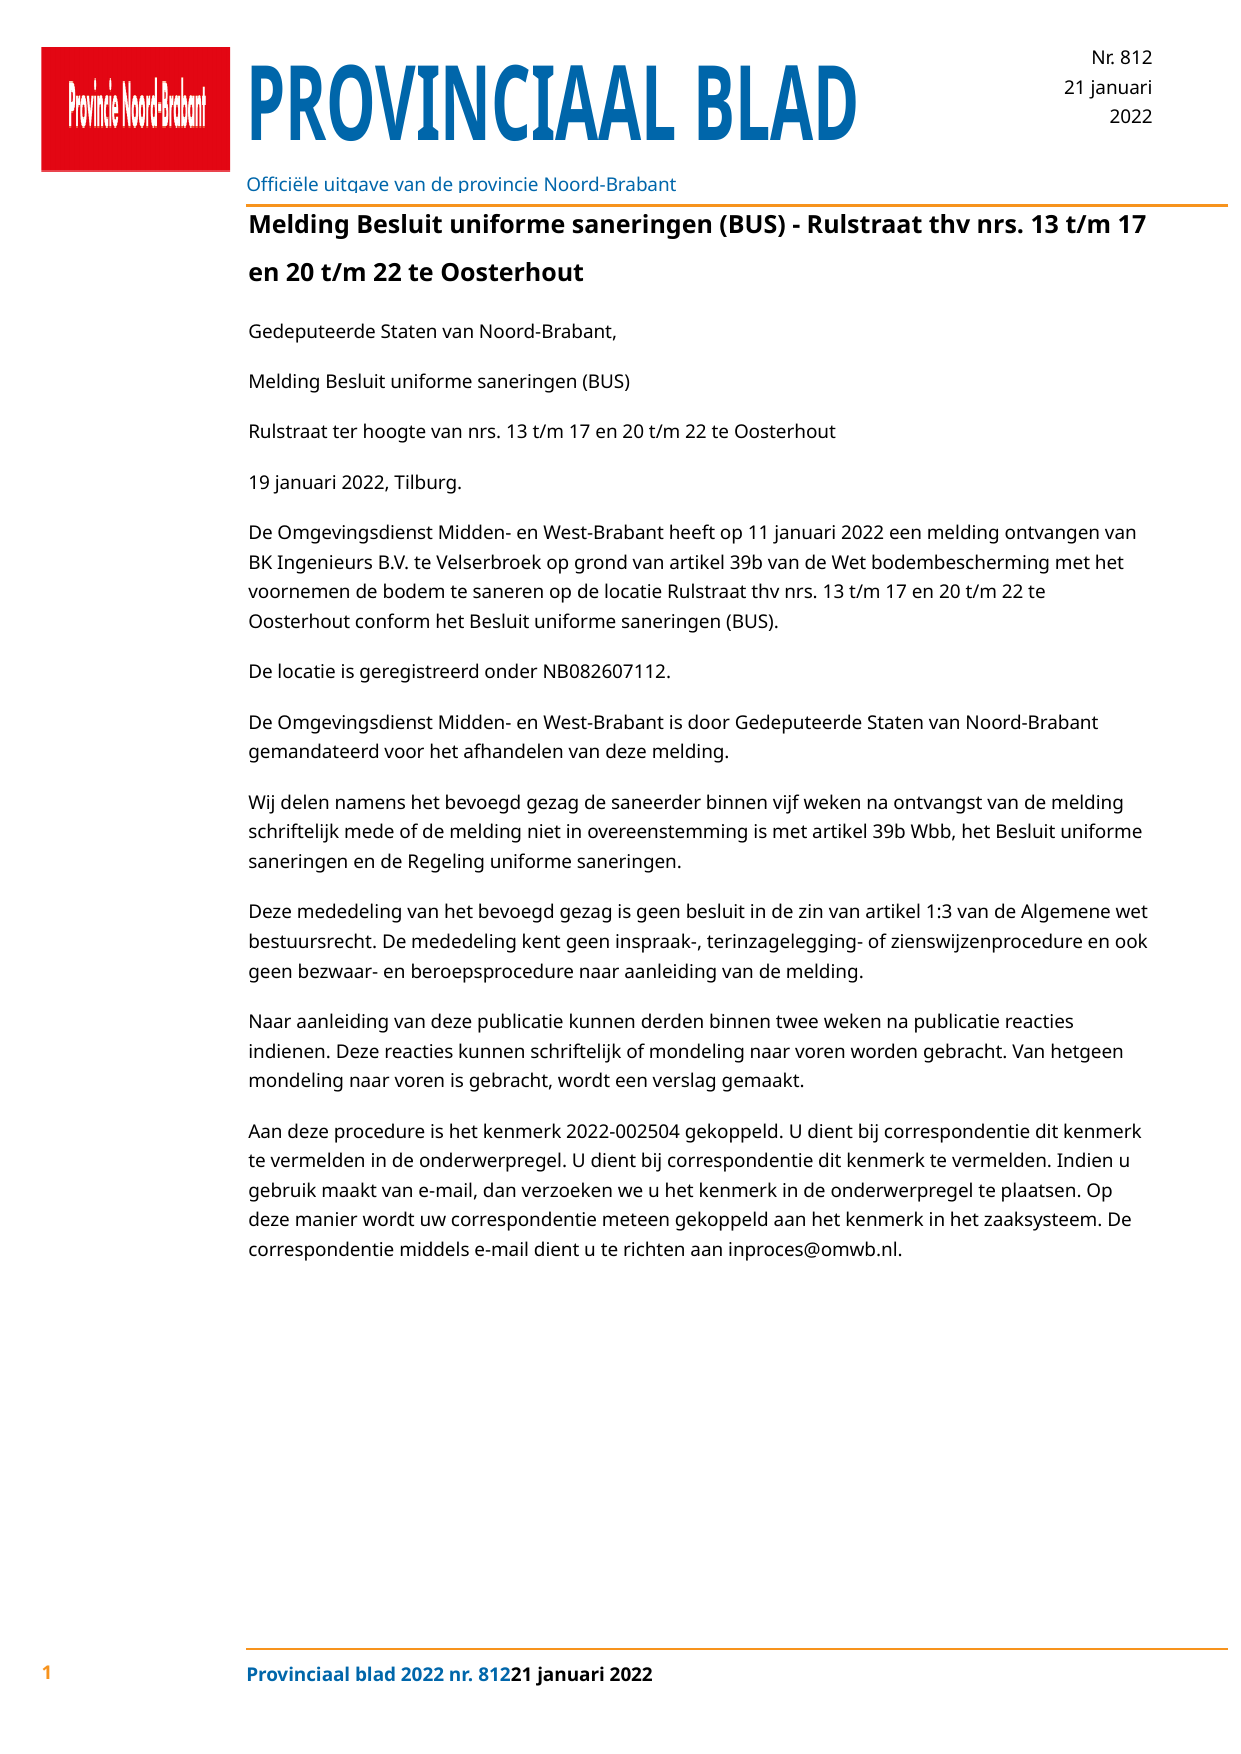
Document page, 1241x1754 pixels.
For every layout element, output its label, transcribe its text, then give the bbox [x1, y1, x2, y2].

text Naar aanleiding van deze publicatie kunnen derden binnen twee weken na publicatie reacties indienen. Deze reacties kunnen schriftelijk of mondeling naar voren worden gebracht. Van hetgeen mondeling naar voren is gebracht, wordt een verslag gemaakt. [248, 1008, 1152, 1093]
text Melding Besluit uniforme saneringen (BUS) [248, 368, 1152, 394]
text De Omgevingsdienst Midden- en West-Brabant is door Gedeputeerde Staten van Noord-Brabant gemandateerd voor het afhandelen van deze melding. [248, 709, 1152, 764]
text Wij delen namens het bevoegd gezag de saneerder binnen vijf weken na ontvangst van de melding schriftelijk mede of de melding niet in overeenstemming is met artikel 39b Wbb, het Besluit uniforme saneringen en de Regeling uniforme saneringen. [248, 789, 1152, 874]
text Gedeputeerde Staten van Noord-Brabant, [248, 318, 1152, 344]
text De Omgevingsdienst Midden- en West-Brabant heeft op 11 januari 2022 een melding ontvangen van BK Ingenieurs B.V. te Velserbroek op grond van artikel 39b van de Wet bodembescherming met het voornemen de bodem te saneren op de locatie Rulstraat thv nrs. 13 t/m 17 en 20 t/m 22 te Oosterhout conform het Besluit uniforme saneringen (BUS). [248, 519, 1152, 634]
text Aan deze procedure is het kenmerk 2022-002504 gekoppeld. U dient bij correspondentie dit kenmerk te vermelden in de onderwerpregel. U dient bij correspondentie dit kenmerk te vermelden. Indien u gebruik maakt van e-mail, dan verzoeken we u het kenmerk in de onderwerpregel te plaatsen. Op deze manier wordt uw correspondentie meteen gekoppeld aan het kenmerk in het zaaksysteem. De correspondentie middels e-mail dient u te richten aan inproces@omwb.nl. [248, 1118, 1152, 1262]
picture [41, 47, 231, 172]
text Deze mededeling van het bevoegd gezag is geen besluit in de zin van artikel 1:3 van de Algemene wet bestuursrecht. De mededeling kent geen inspraak-, terinzagelegging- of zienswijzenprocedure en ook geen bezwaar- en beroepsprocedure naar aanleiding van de melding. [248, 899, 1152, 984]
text 19 januari 2022, Tilburg. [248, 469, 1152, 495]
text Melding Besluit uniforme saneringen (BUS) - Rulstraat thv nrs. 13 t/m 17 en 20 t/m 22 te Oosterhout [248, 207, 1152, 288]
text Rulstraat ter hoogte van nrs. 13 t/m 17 en 20 t/m 22 te Oosterhout [248, 419, 1152, 444]
text De locatie is geregistreerd onder NB082607112. [248, 659, 1152, 684]
